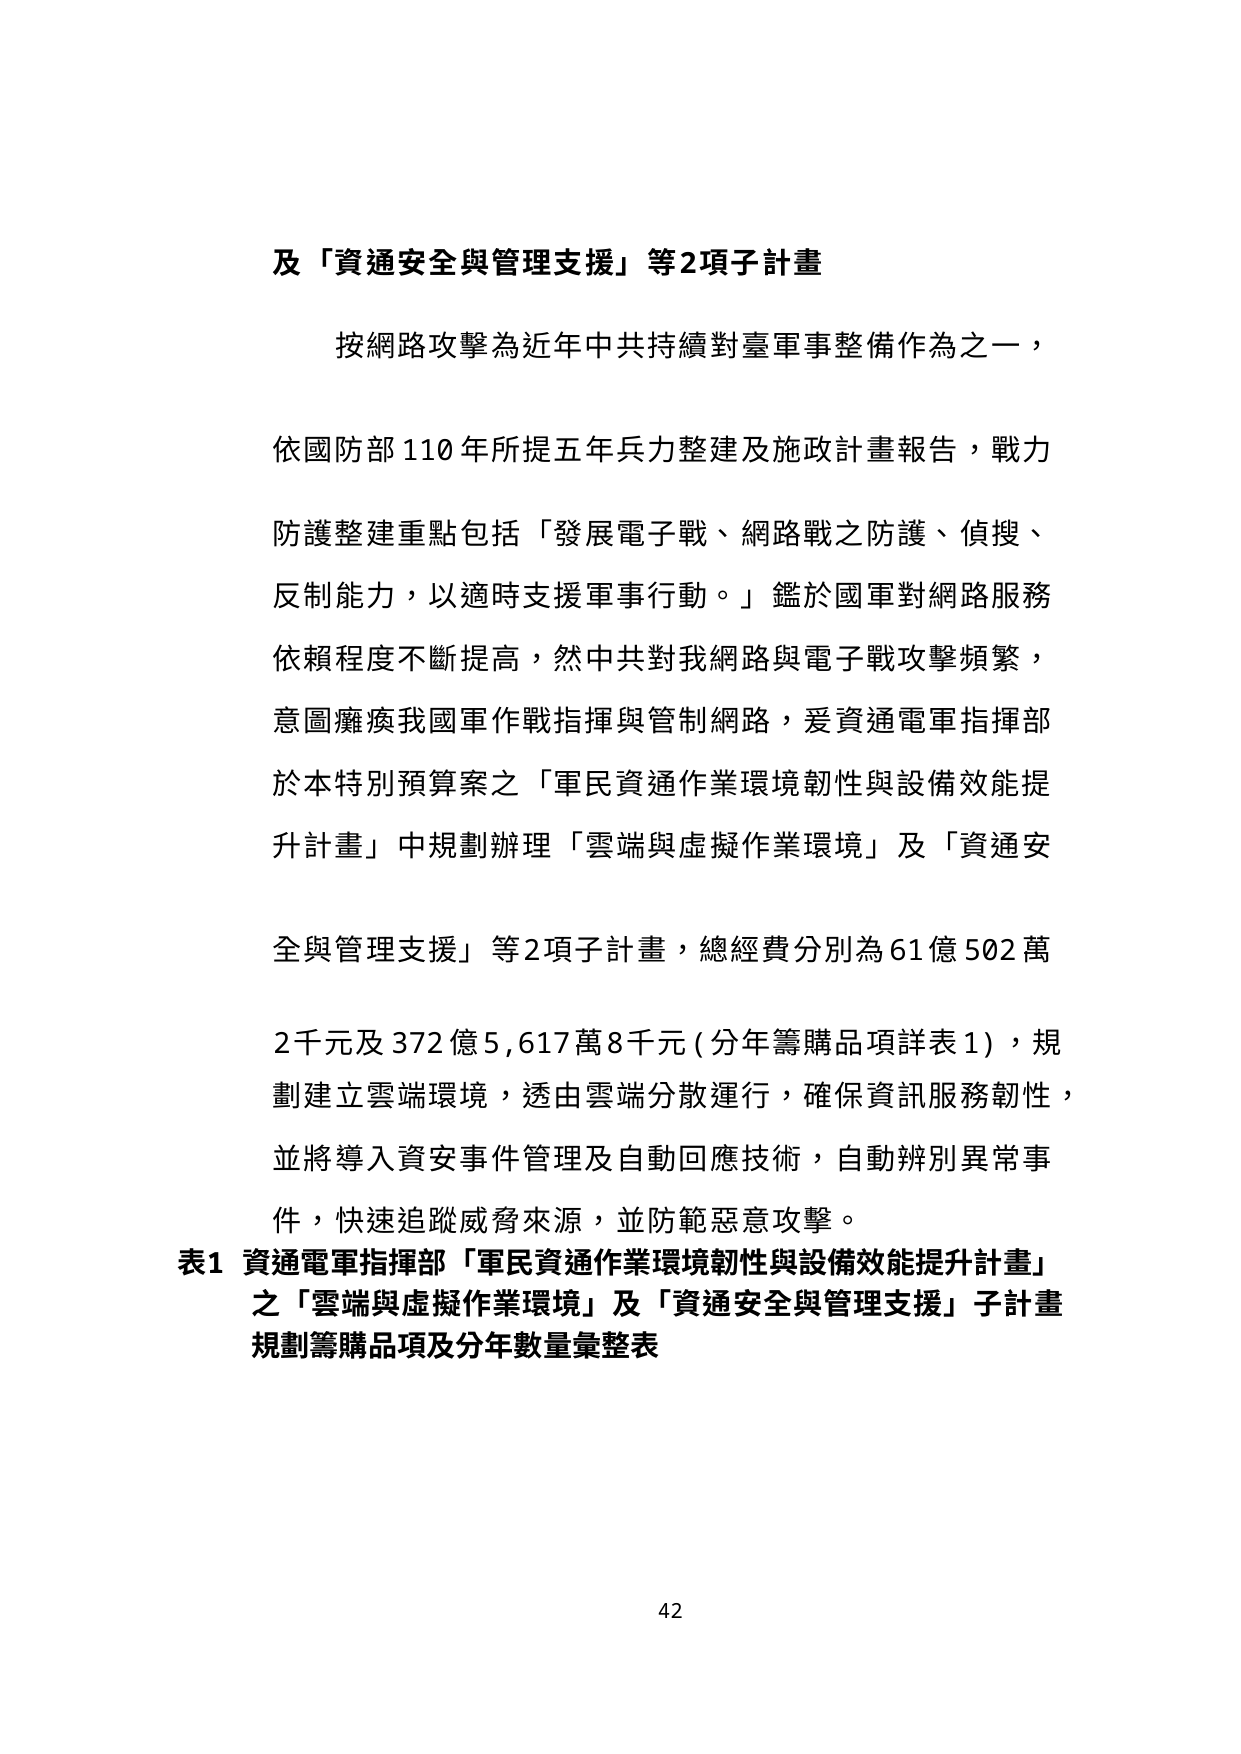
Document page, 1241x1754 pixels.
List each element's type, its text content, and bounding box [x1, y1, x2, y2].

text 按網路攻擊為近年中共持續對臺軍事整備作為之一，依國防部110年所提五年兵力整建及施政計畫報告，戰力防護整建重點包括「發展電子戰、網路戰之防護、偵搜、反制能力，以適時支援軍事行動。」鑑於國軍對網路服務依賴程度不斷提高，然中共對我網路與電子戰攻擊頻繁，意圖癱瘓我國軍作戰指揮與管制網路，爰資通電軍指揮部於本特別預算案之「軍民資通作業環境韌性與設備效能提升計畫」中規劃辦理「雲端與虛擬作業環境」及「資通安全與管理支援」等2項子計畫，總經費分別為61億502萬2千元及372億5,617萬8千元(分年籌購品項詳表1)，規劃建立雲端環境，透由雲端分散運行，確保資訊服務韌性，並將導入資安事件管理及自動回應技術，自動辨別異常事件，快速追蹤威脅來源，並防範惡意攻擊。 [266, 302, 1063, 1240]
text 及「資通安全與管理支援」等2項子計畫 [236, 177, 1063, 302]
text 表1 資通電軍指揮部「軍民資通作業環境韌性與設備效能提升計畫」之「雲端與虛擬作業環境」及「資通安全與管理支援」子計畫規劃籌購品項及分年數量彙整表 [177, 1240, 1064, 1365]
